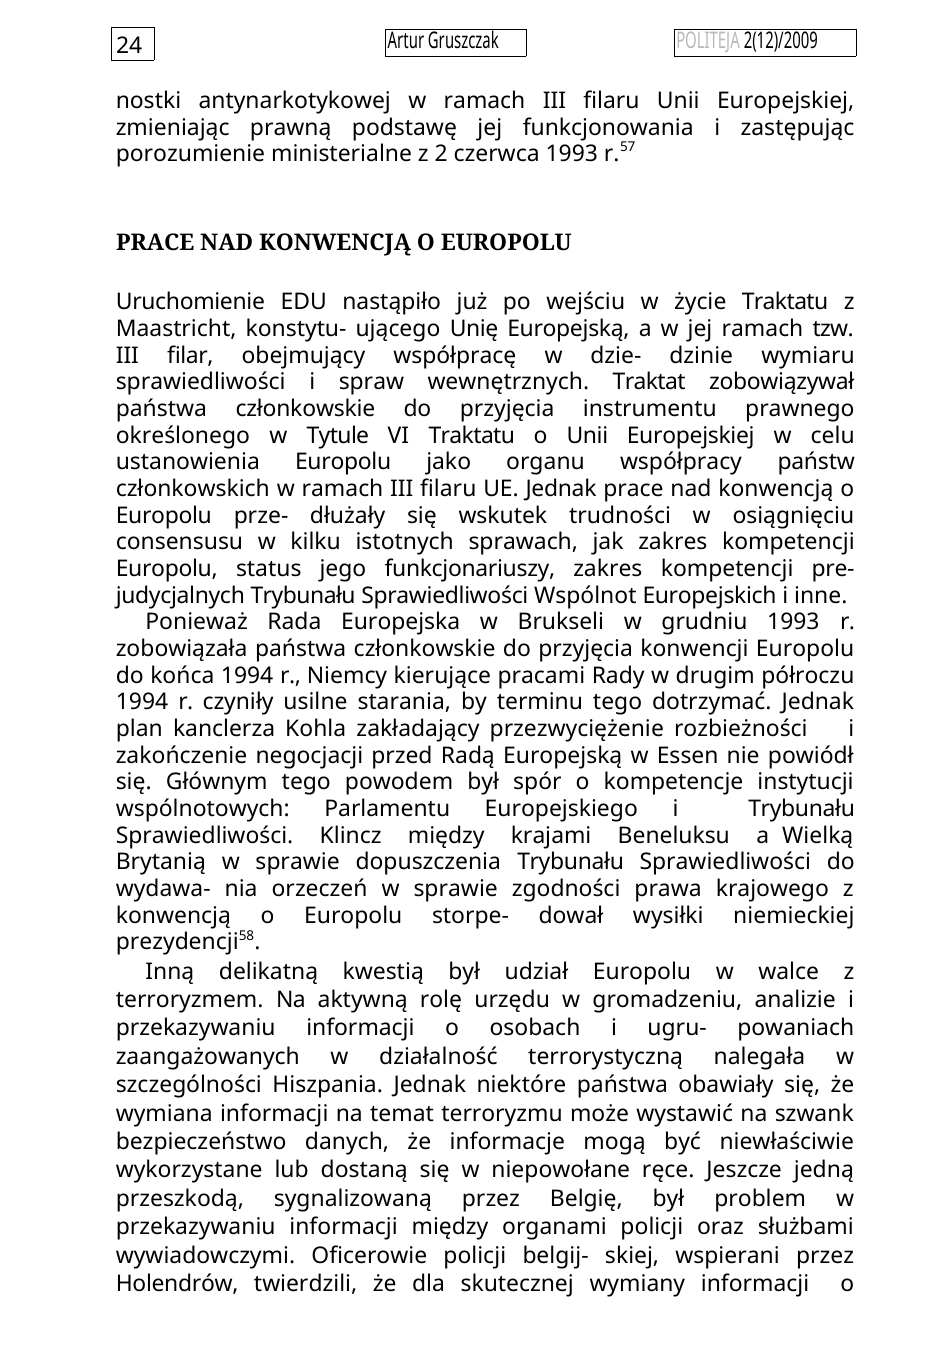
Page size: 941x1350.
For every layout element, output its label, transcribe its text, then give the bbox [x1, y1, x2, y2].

text Inną delikatną kwestią był udział Europolu w walce z terroryzmem. Na aktywną rolę urzędu w gromadzeniu, analizie i przekazywaniu informacji o osobach i ugru- powaniach zaangażowanych w działalność terrorystyczną nalegała w szczególności Hiszpania. Jednak niektóre państwa obawiały się, że wymiana informacji na temat terroryzmu może wystawić na szwank bezpieczeństwo danych, że informacje mogą być niewłaściwie wykorzystane lub dostaną się w niepowołane ręce. Jeszcze jedną przeszkodą, sygnalizowaną przez Belgię, był problem w przekazywaniu informacji między organami policji oraz służbami wywiadowczymi. Oficerowie policji belgij- skiej, wspierani przez Holendrów, twierdzili, że dla skutecznej wymiany informacji o [116, 957, 855, 1298]
text nostki antynarkotykowej w ramach III filaru Unii Europejskiej, zmieniając prawną podstawę jej funkcjonowania i zastępując porozumienie ministerialne z 2 czerwca 1993 r.57 [116, 87, 855, 167]
text Uruchomienie EDU nastąpiło już po wejściu w życie Traktatu z Maastricht, konstytu- ującego Unię Europejską, a w jej ramach tzw. III filar, obejmujący współpracę w dzie- dzinie wymiaru sprawiedliwości i spraw wewnętrznych. Traktat zobowiązywał państwa członkowskie do przyjęcia instrumentu prawnego określonego w Tytule VI Traktatu o Unii Europejskiej w celu ustanowienia Europolu jako organu współpracy państw członkowskich w ramach III filaru UE. Jednak prace nad konwencją o Europolu prze- dłużały się wskutek trudności w osiągnięciu consensusu w kilku istotnych sprawach, jak zakres kompetencji Europolu, status jego funkcjonariuszy, zakres kompetencji pre- judycjalnych Trybunału Sprawiedliwości Wspólnot Europejskich i inne. [116, 288, 854, 608]
subtitle PRACE NAD KONWENCJĄ O EUROPOLU [116, 226, 866, 257]
text Ponieważ Rada Europejska w Brukseli w grudniu 1993 r. zobowiązała państwa członkowskie do przyjęcia konwencji Europolu do końca 1994 r., Niemcy kierujące pracami Rady w drugim półroczu 1994 r. czyniły usilne starania, by terminu tego dotrzymać. Jednak plan kanclerza Kohla zakładający przezwyciężenie rozbieżności i zakończenie negocjacji przed Radą Europejską w Essen nie powiódł się. Głównym tego powodem był spór o kompetencje instytucji wspólnotowych: Parlamentu Europejskiego i Trybunału Sprawiedliwości. Klincz między krajami Beneluksu a Wielką Brytanią w sprawie dopuszczenia Trybunału Sprawiedliwości do wydawa- nia orzeczeń w sprawie zgodności prawa krajowego z konwencją o Europolu storpe- dował wysiłki niemieckiej prezydencji58. [116, 608, 855, 955]
